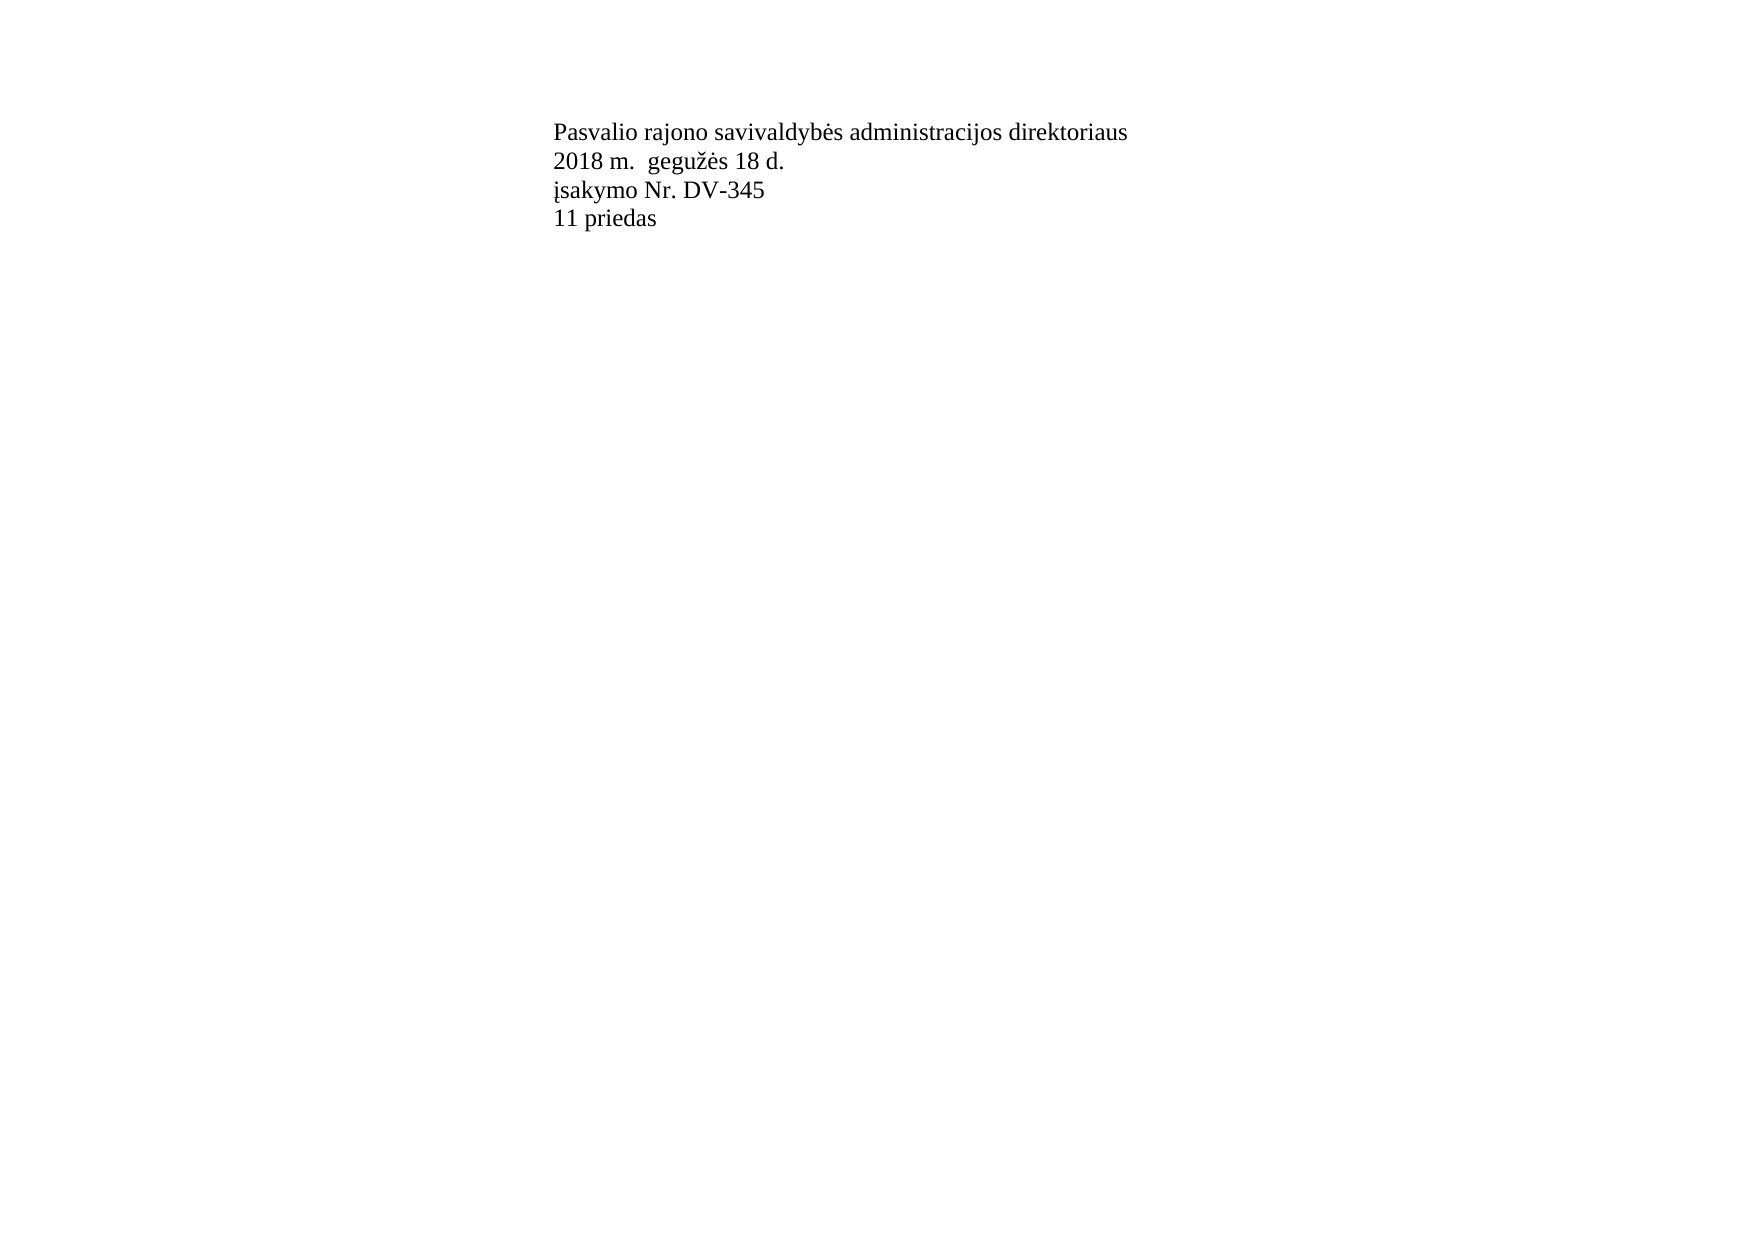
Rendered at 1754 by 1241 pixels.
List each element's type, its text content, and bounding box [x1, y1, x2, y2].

table_header [118, 117, 542, 261]
table_header Pasvalio rajono savivaldybės administracijos direktoriaus 2018 m. gegužės 18 d. įsakymo Nr. DV-345 11 priedas [542, 117, 1142, 261]
